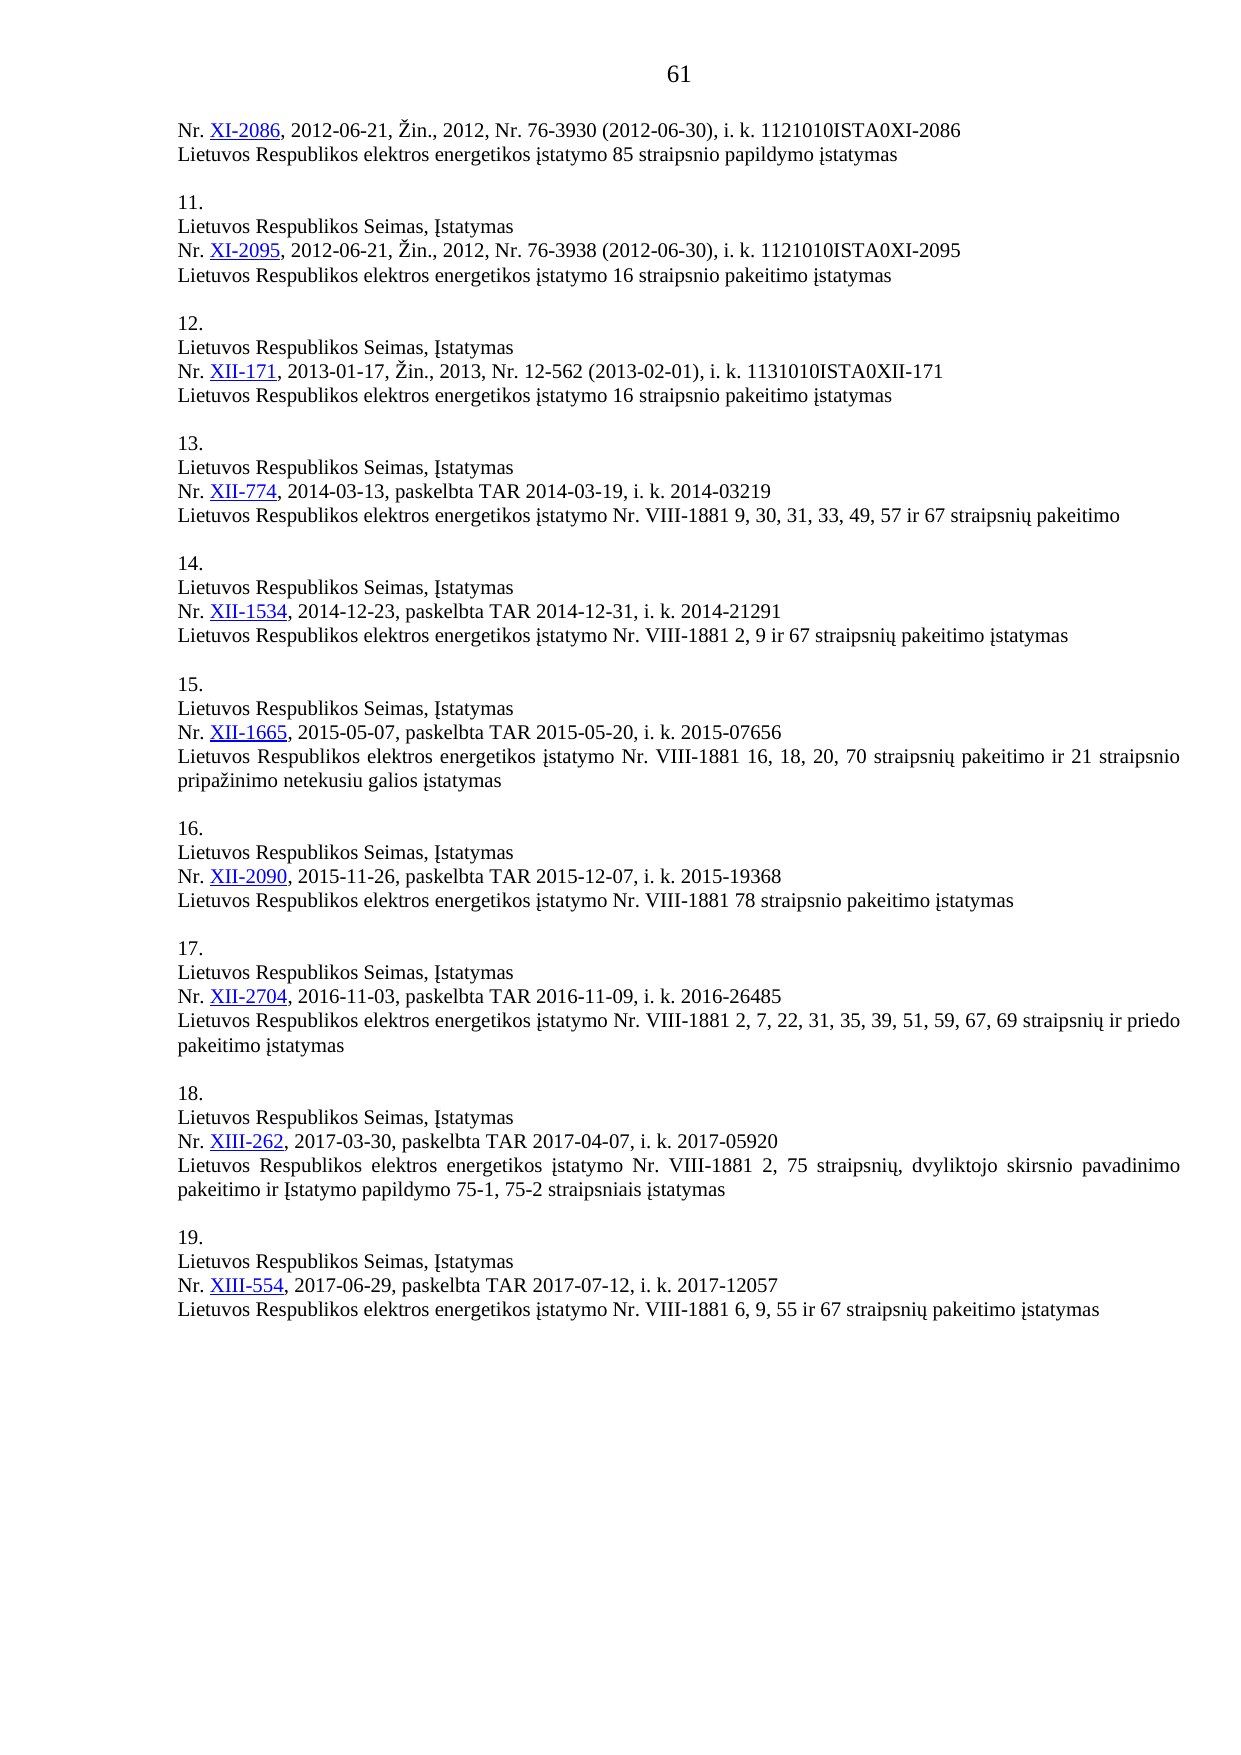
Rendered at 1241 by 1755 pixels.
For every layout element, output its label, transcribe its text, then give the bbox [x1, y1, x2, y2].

text Lietuvos Respublikos elektros energetikos įstatymo Nr. VIII-1881 16, 18, 20, 70 straipsnių pakeitimo ir 21 straipsnio pripažinimo netekusiu galios įstatymas [177, 744, 1181, 792]
text Lietuvos Respublikos Seimas, Įstatymas [177, 1105, 1181, 1129]
text Lietuvos Respublikos Seimas, Įstatymas [177, 840, 1181, 864]
text Nr. XII-1665, 2015-05-07, paskelbta TAR 2015-05-20, i. k. 2015-07656 [177, 720, 1181, 744]
text Lietuvos Respublikos Seimas, Įstatymas [177, 696, 1181, 720]
text 14. [177, 551, 1181, 575]
text 11. [177, 190, 1181, 214]
text Nr. XII-774, 2014-03-13, paskelbta TAR 2014-03-19, i. k. 2014-03219 [177, 479, 1181, 503]
text 18. [177, 1081, 1181, 1105]
text Lietuvos Respublikos elektros energetikos įstatymo Nr. VIII-1881 6, 9, 55 ir 67 straipsnių pakeitimo įstatymas [177, 1297, 1181, 1321]
text Nr. XI-2086, 2012-06-21, Žin., 2012, Nr. 76-3930 (2012-06-30), i. k. 1121010ISTA0XI-2086 [177, 118, 1181, 142]
text 19. [177, 1225, 1181, 1249]
text Lietuvos Respublikos elektros energetikos įstatymo Nr. VIII-1881 9, 30, 31, 33, 49, 57 ir 67 straipsnių pakeitimo [177, 503, 1181, 527]
text Lietuvos Respublikos elektros energetikos įstatymo Nr. VIII-1881 2, 7, 22, 31, 35, 39, 51, 59, 67, 69 straipsnių ir priedo pakeitimo įstatymas [177, 1008, 1181, 1057]
text Lietuvos Respublikos elektros energetikos įstatymo Nr. VIII-1881 2, 9 ir 67 straipsnių pakeitimo įstatymas [177, 623, 1181, 647]
text Lietuvos Respublikos Seimas, Įstatymas [177, 960, 1181, 984]
text 17. [177, 936, 1181, 960]
text 13. [177, 431, 1181, 455]
text Lietuvos Respublikos elektros energetikos įstatymo 16 straipsnio pakeitimo įstatymas [177, 262, 1181, 287]
text Lietuvos Respublikos Seimas, Įstatymas [177, 455, 1181, 479]
text Nr. XIII-262, 2017-03-30, paskelbta TAR 2017-04-07, i. k. 2017-05920 [177, 1129, 1181, 1153]
text Nr. XII-2704, 2016-11-03, paskelbta TAR 2016-11-09, i. k. 2016-26485 [177, 984, 1181, 1008]
text Nr. XII-1534, 2014-12-23, paskelbta TAR 2014-12-31, i. k. 2014-21291 [177, 599, 1181, 623]
text Nr. XII-2090, 2015-11-26, paskelbta TAR 2015-12-07, i. k. 2015-19368 [177, 864, 1181, 888]
text Lietuvos Respublikos elektros energetikos įstatymo Nr. VIII-1881 2, 75 straipsnių, dvyliktojo skirsnio pavadinimo pakeitimo ir Įstatymo papildymo 75-1, 75-2 straipsniais įstatymas [177, 1153, 1181, 1201]
text Lietuvos Respublikos Seimas, Įstatymas [177, 335, 1181, 359]
text Lietuvos Respublikos Seimas, Įstatymas [177, 575, 1181, 599]
text 12. [177, 311, 1181, 335]
text Lietuvos Respublikos elektros energetikos įstatymo Nr. VIII-1881 78 straipsnio pakeitimo įstatymas [177, 888, 1181, 912]
text Nr. XIII-554, 2017-06-29, paskelbta TAR 2017-07-12, i. k. 2017-12057 [177, 1273, 1181, 1297]
text Lietuvos Respublikos Seimas, Įstatymas [177, 214, 1181, 238]
text Lietuvos Respublikos Seimas, Įstatymas [177, 1249, 1181, 1273]
text 15. [177, 672, 1181, 696]
text 16. [177, 816, 1181, 840]
text Lietuvos Respublikos elektros energetikos įstatymo 85 straipsnio papildymo įstatymas [177, 142, 1181, 166]
text Nr. XII-171, 2013-01-17, Žin., 2013, Nr. 12-562 (2013-02-01), i. k. 1131010ISTA0XII-171 [177, 359, 1181, 383]
text Lietuvos Respublikos elektros energetikos įstatymo 16 straipsnio pakeitimo įstatymas [177, 383, 1181, 407]
text Nr. XI-2095, 2012-06-21, Žin., 2012, Nr. 76-3938 (2012-06-30), i. k. 1121010ISTA0XI-2095 [177, 238, 1181, 262]
